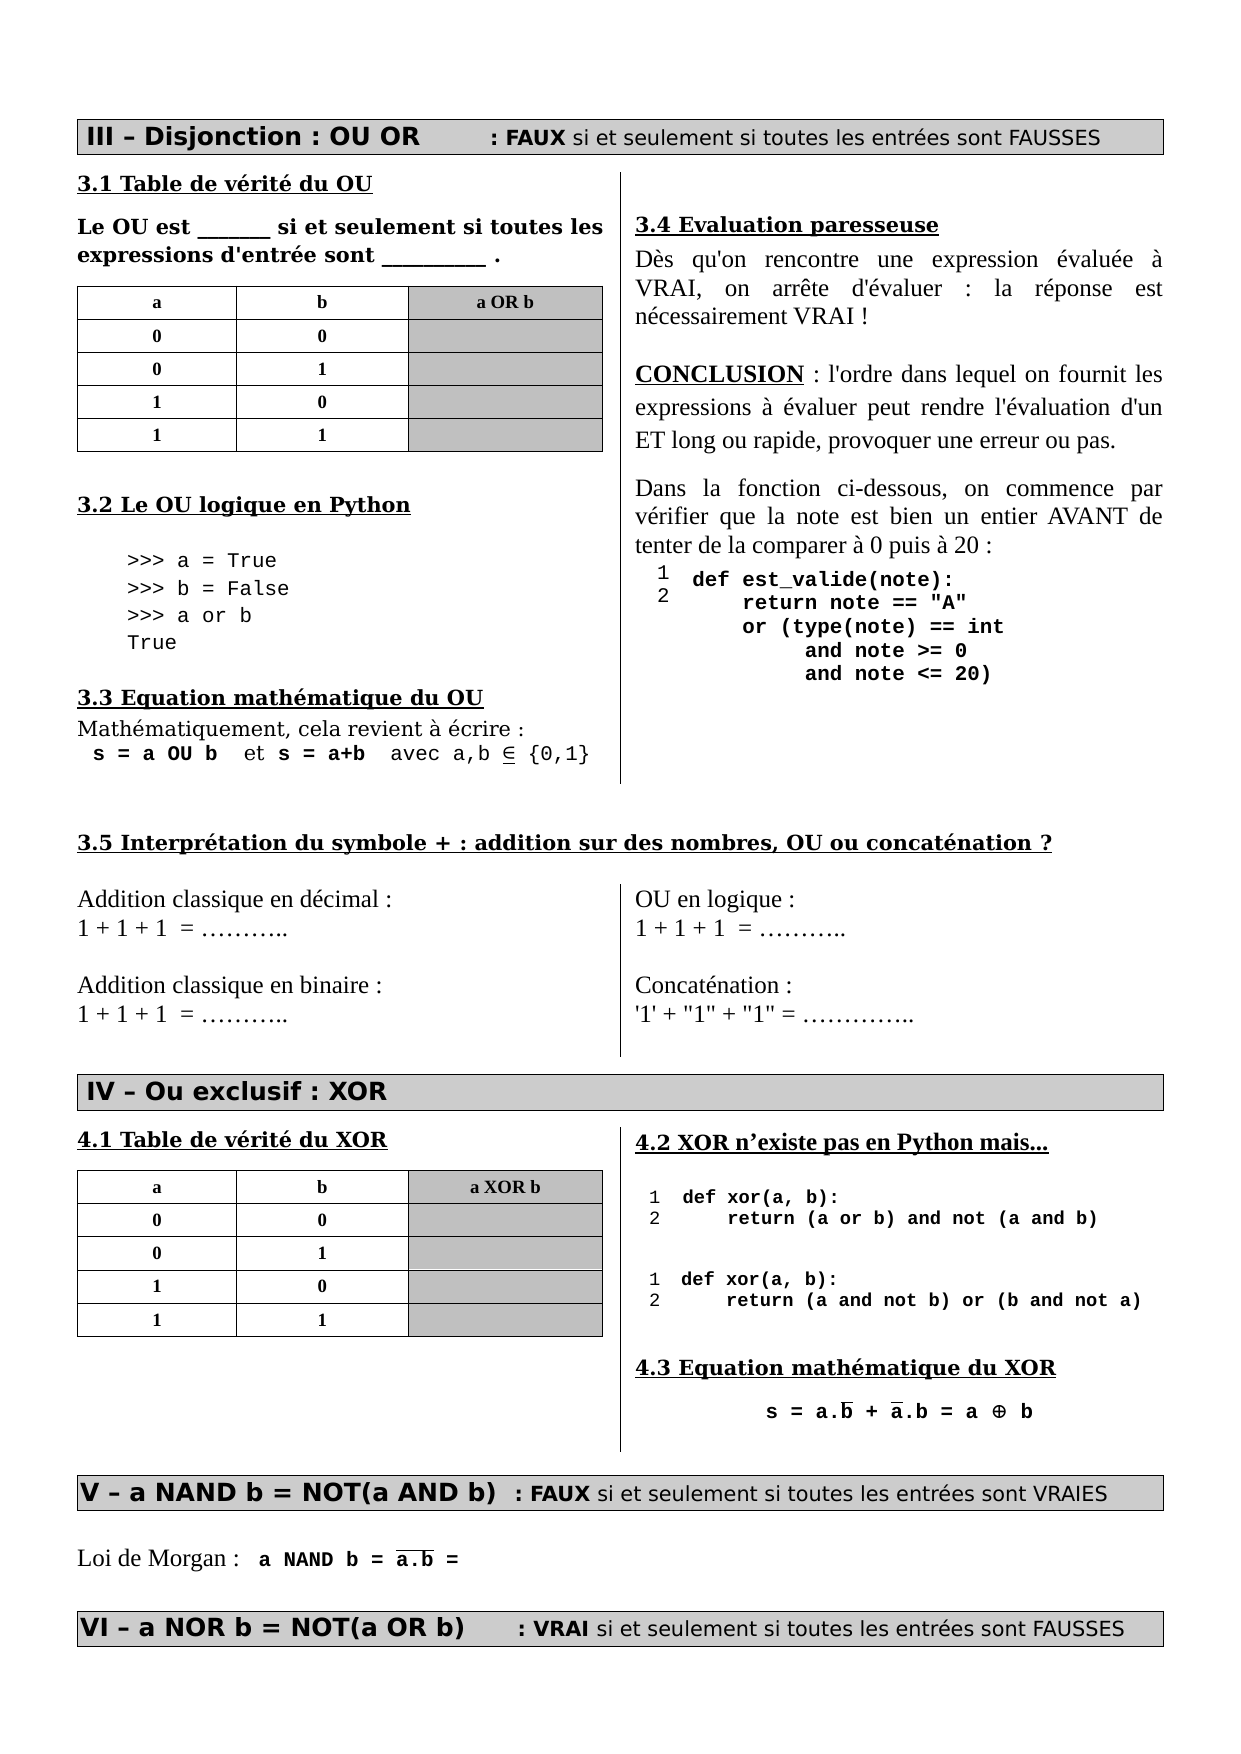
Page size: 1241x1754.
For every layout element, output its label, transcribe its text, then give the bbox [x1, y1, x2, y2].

table_cell [409, 1271, 602, 1303]
table_cell 0 [78, 1204, 236, 1236]
subtitle 3.3 Equation mathématique du OU [77, 686, 605, 711]
text 1 + 1 + 1 = ……….. [77, 913, 605, 942]
table_cell [409, 353, 602, 385]
text s = a.b + a.b = a ⊕ b [635, 1398, 1163, 1424]
table_header a OR b [409, 287, 602, 319]
text OU en logique : [635, 884, 1163, 913]
table_cell [409, 1304, 602, 1336]
table_cell 0 [78, 353, 236, 385]
table_cell 0 [78, 1237, 236, 1269]
text Dans la fonction ci-dessous, on commence par vérifier que la note est bien un entier AVANT de tenter de la comparer à 0 puis à 20 : [635, 473, 1163, 559]
table_cell 0 [237, 386, 408, 418]
table_header def xor(a, b): return (a and not b) or (b and not a) [678, 1266, 1163, 1315]
text V – a NAND b = NOT(a AND b) : FAUX si et seulement si toutes les entrées sont VRAIES [78, 1476, 1163, 1510]
table_header a [78, 287, 236, 319]
table_header a [78, 1171, 236, 1203]
table_cell [409, 1204, 602, 1236]
text 1 + 1 + 1 = ……….. [635, 913, 1163, 942]
table_header b [237, 1171, 408, 1203]
table_header b [237, 287, 408, 319]
text Addition classique en binaire : [77, 970, 605, 999]
table_cell 1 [237, 1304, 408, 1336]
table_cell [409, 419, 602, 451]
text 4.1 Table de vérité du XOR [77, 1127, 605, 1152]
subtitle 3.4 Evaluation paresseuse [635, 213, 1163, 238]
table_header def xor(a, b): return (a or b) and not (a and b) [679, 1185, 1163, 1233]
subtitle 4.3 Equation mathématique du XOR [635, 1356, 1163, 1380]
table_cell 0 [78, 320, 236, 352]
text s = a OU b et s = a+b avec a,b ∈ {0,1} [77, 741, 605, 767]
table_header a XOR b [409, 1171, 602, 1203]
text True [77, 632, 605, 656]
table_cell [409, 386, 602, 418]
text Concaténation : [635, 970, 1163, 999]
text 1 + 1 + 1 = ……….. [77, 999, 605, 1028]
text Addition classique en décimal : [77, 884, 605, 913]
text >>> a = True [77, 550, 605, 574]
text CONCLUSION : l'ordre dans lequel on fournit les expressions à évaluer peut rendre l'évaluation d'un ET long ou rapide, provoquer une erreur ou pas. [635, 359, 1163, 454]
table_cell 1 [78, 1271, 236, 1303]
subtitle 3.2 Le OU logique en Python [77, 492, 605, 517]
text 3.5 Interprétation du symbole + : addition sur des nombres, OU ou concaténation ? [77, 831, 1163, 855]
table_header 1 2 [641, 559, 689, 697]
table_cell 1 [78, 1304, 236, 1336]
table_cell 1 [237, 353, 408, 385]
text Le OU est _______ si et seulement si toutes les expressions d'entrée sont __________ . [77, 215, 605, 267]
table_cell 0 [237, 1271, 408, 1303]
table_cell 1 [78, 386, 236, 418]
text '1' + "1" + "1" = ………….. [635, 999, 1163, 1028]
text Dès qu'on rencontre une expression évaluée à VRAI, on arrête d'évaluer : la réponse est nécessairement VRAI ! [635, 244, 1163, 330]
table_cell 0 [237, 320, 408, 352]
text Mathématiquement, cela revient à écrire : [77, 717, 605, 741]
text VI – a NOR b = NOT(a OR b) : VRAI si et seulement si toutes les entrées sont FAUSSES [78, 1612, 1163, 1646]
text IV – Ou exclusif : XOR [78, 1075, 1163, 1110]
table_cell 1 [237, 419, 408, 451]
text >>> a or b [77, 605, 605, 628]
table_header 1 2 [635, 1185, 679, 1233]
text 3.1 Table de vérité du OU [77, 172, 605, 196]
table_cell 1 [237, 1237, 408, 1269]
table_header def est_valide(note): return note == "A" or (type(note) == int and note >= 0 and note <= 20) [689, 559, 1046, 697]
text Loi de Morgan : a NAND b = a.b = [77, 1543, 1163, 1573]
table_header 1 2 [635, 1266, 678, 1315]
text 4.2 XOR n’existe pas en Python mais... [635, 1127, 1163, 1156]
text III – Disjonction : OU OR : FAUX si et seulement si toutes les entrées sont FAUSSES [78, 120, 1163, 154]
table_cell [409, 1237, 602, 1269]
table_cell 1 [78, 419, 236, 451]
text >>> b = False [77, 578, 605, 601]
table_cell [409, 320, 602, 352]
table_cell 0 [237, 1204, 408, 1236]
